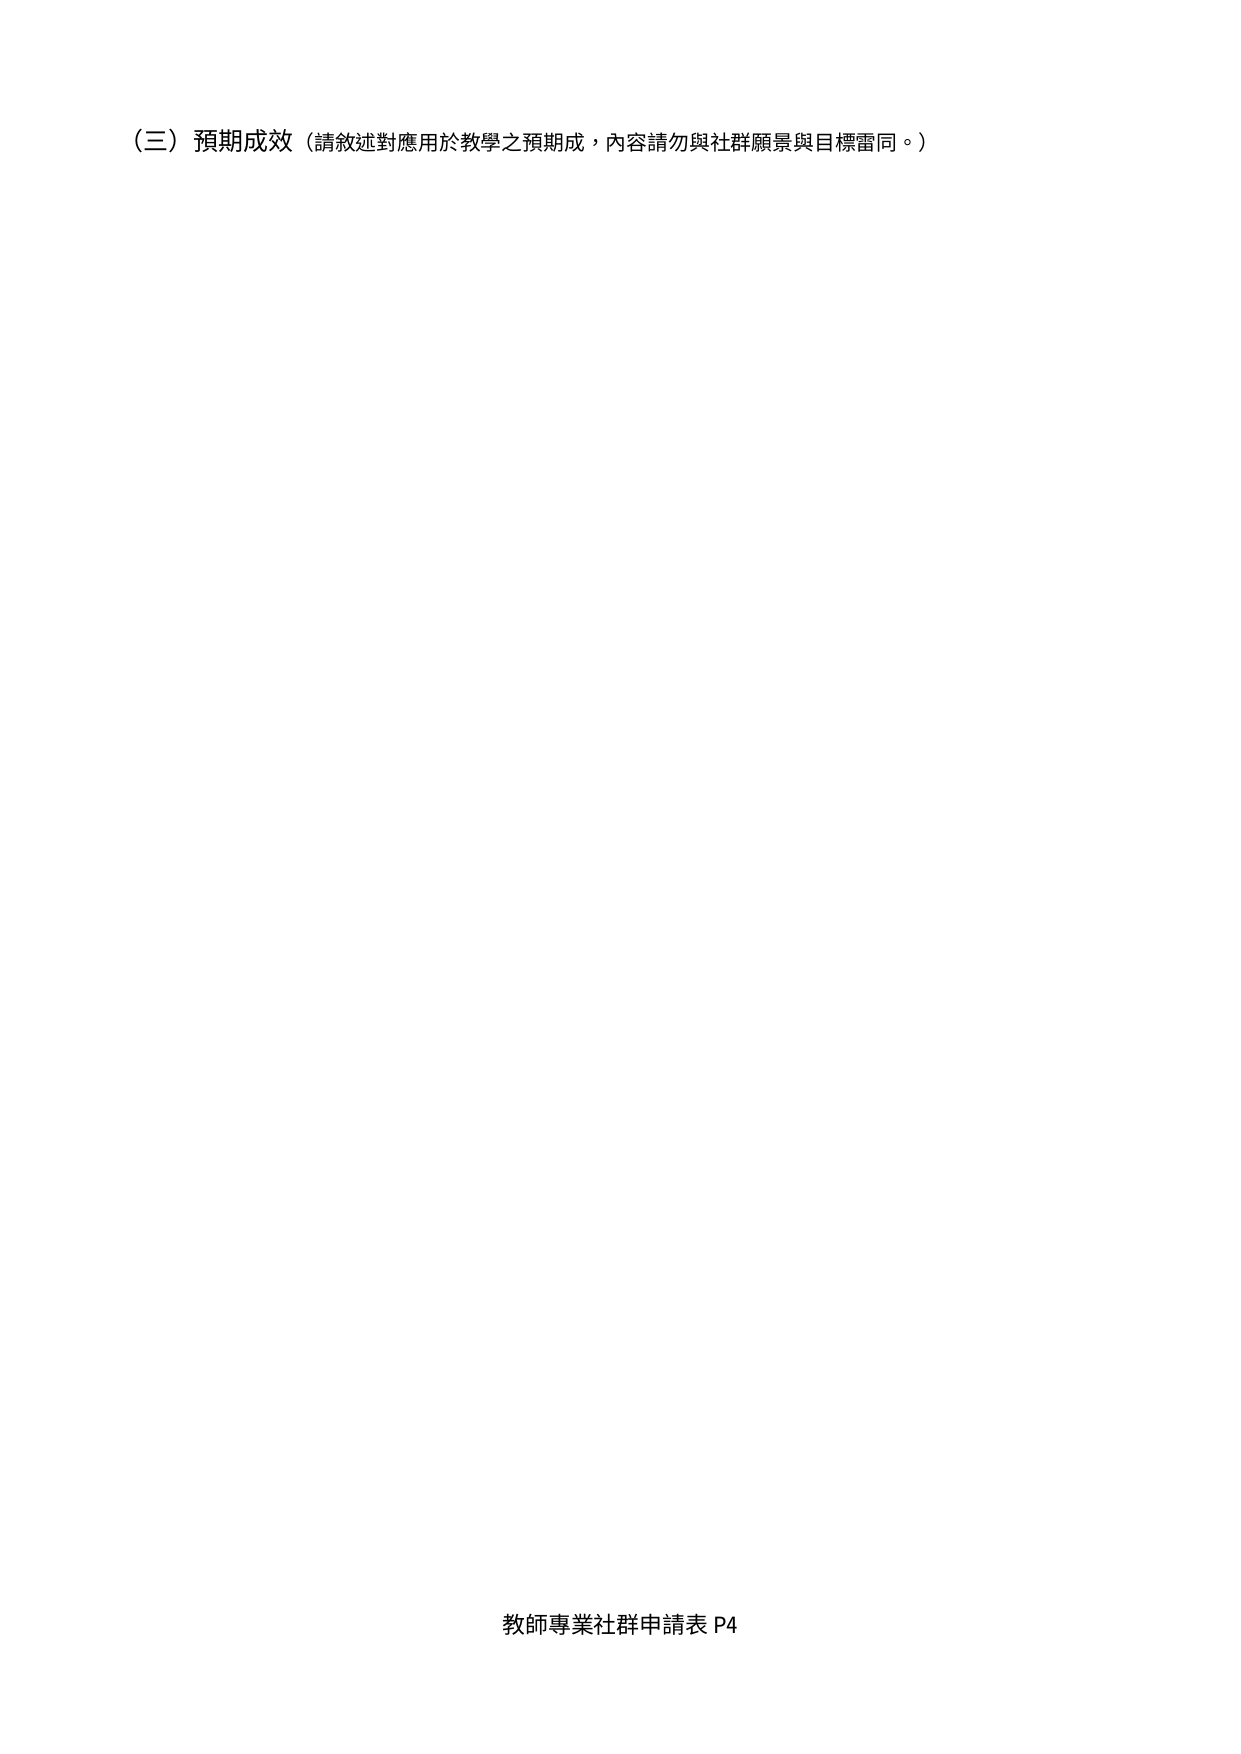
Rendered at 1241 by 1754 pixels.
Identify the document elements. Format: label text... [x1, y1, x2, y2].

text （三）預期成效（請敘述對應用於教學之預期成，內容請勿與社群願景與目標雷同。） [118, 98, 1122, 160]
